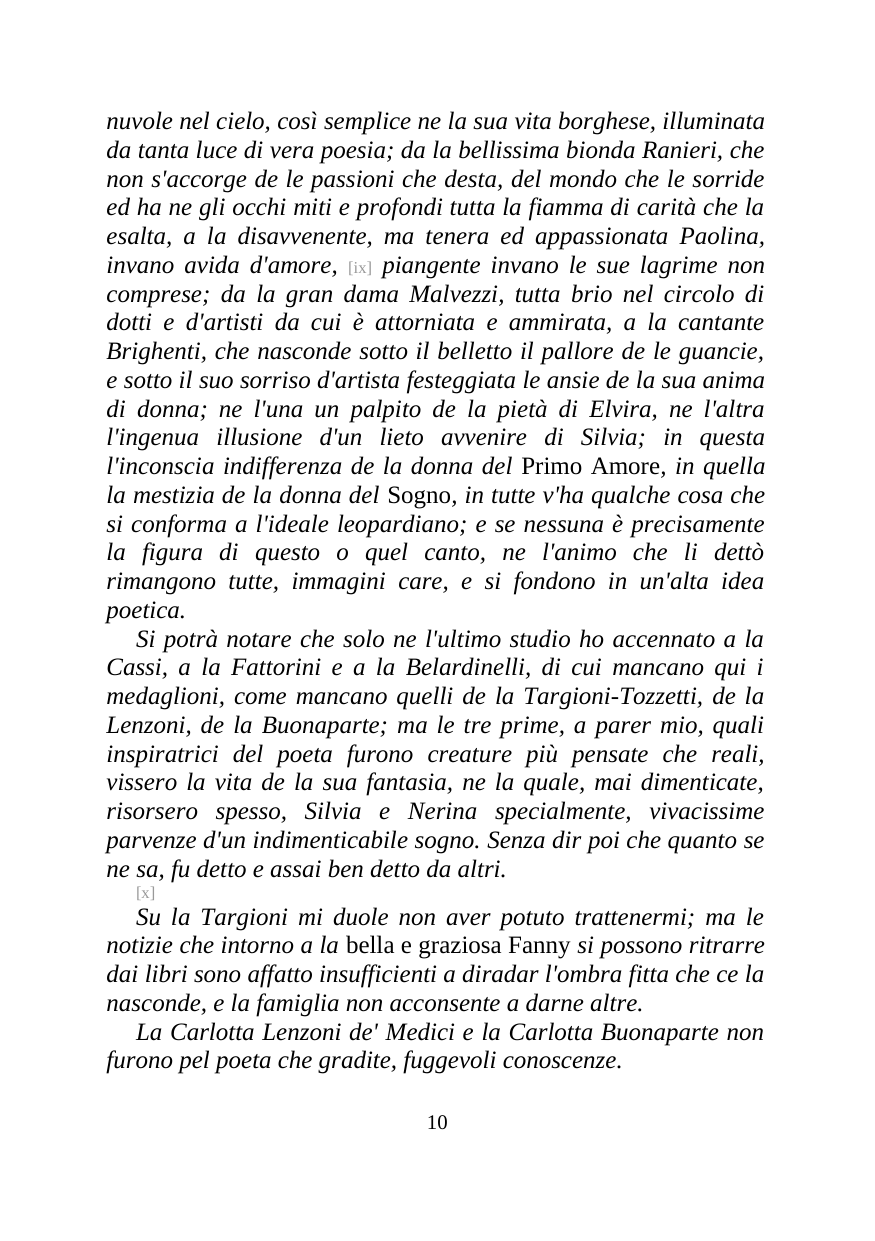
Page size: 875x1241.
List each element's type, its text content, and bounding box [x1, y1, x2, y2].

text La Carlotta Lenzoni de' Medici e la Carlotta Buonaparte non furono pel poeta che gradite, fuggevoli conoscenze. [106, 1017, 768, 1074]
text [x] [106, 882, 768, 902]
text nuvole nel cielo, così semplice ne la sua vita borghese, illuminata da tanta luce di vera poesia; da la bellissima bionda Ranieri, che non s'accorge de le passioni che desta, del mondo che le sorride ed ha ne gli occhi miti e profondi tutta la fiamma di carità che la esalta, a la disavvenente, ma tenera ed appassionata Paolina, invano avida d'amore, [ix] piangente invano le sue lagrime non comprese; da la gran dama Malvezzi, tutta brio nel circolo di dotti e d'artisti da cui è attorniata e ammirata, a la cantante Brighenti, che nasconde sotto il belletto il pallore de le guancie, e sotto il suo sorriso d'artista festeggiata le ansie de la sua anima di donna; ne l'una un palpito de la pietà di Elvira, ne l'altra l'ingenua illusione d'un lieto avvenire di Silvia; in questa l'inconscia indifferenza de la donna del Primo Amore, in quella la mestizia de la donna del Sogno, in tutte v'ha qualche cosa che si conforma a l'ideale leopardiano; e se nessuna è precisamente la figura di questo o quel canto, ne l'animo che li dettò rimangono tutte, immagini care, e si fondono in un'alta idea poetica. [106, 106, 768, 624]
text Si potrà notare che solo ne l'ultimo studio ho accennato a la Cassi, a la Fattorini e a la Belardinelli, di cui mancano qui i medaglioni, come mancano quelli de la Targioni-Tozzetti, de la Lenzoni, de la Buonaparte; ma le tre prime, a parer mio, quali inspiratrici del poeta furono creature più pensate che reali, vissero la vita de la sua fantasia, ne la quale, mai dimenticate, risorsero spesso, Silvia e Nerina specialmente, vivacissime parvenze d'un indimenticabile sogno. Senza dir poi che quanto se ne sa, fu detto e assai ben detto da altri. [106, 624, 768, 882]
text Su la Targioni mi duole non aver potuto trattenermi; ma le notizie che intorno a la bella e graziosa Fanny si possono ritrarre dai libri sono affatto insufficienti a diradar l'ombra fitta che ce la nasconde, e la famiglia non acconsente a darne altre. [106, 902, 768, 1017]
